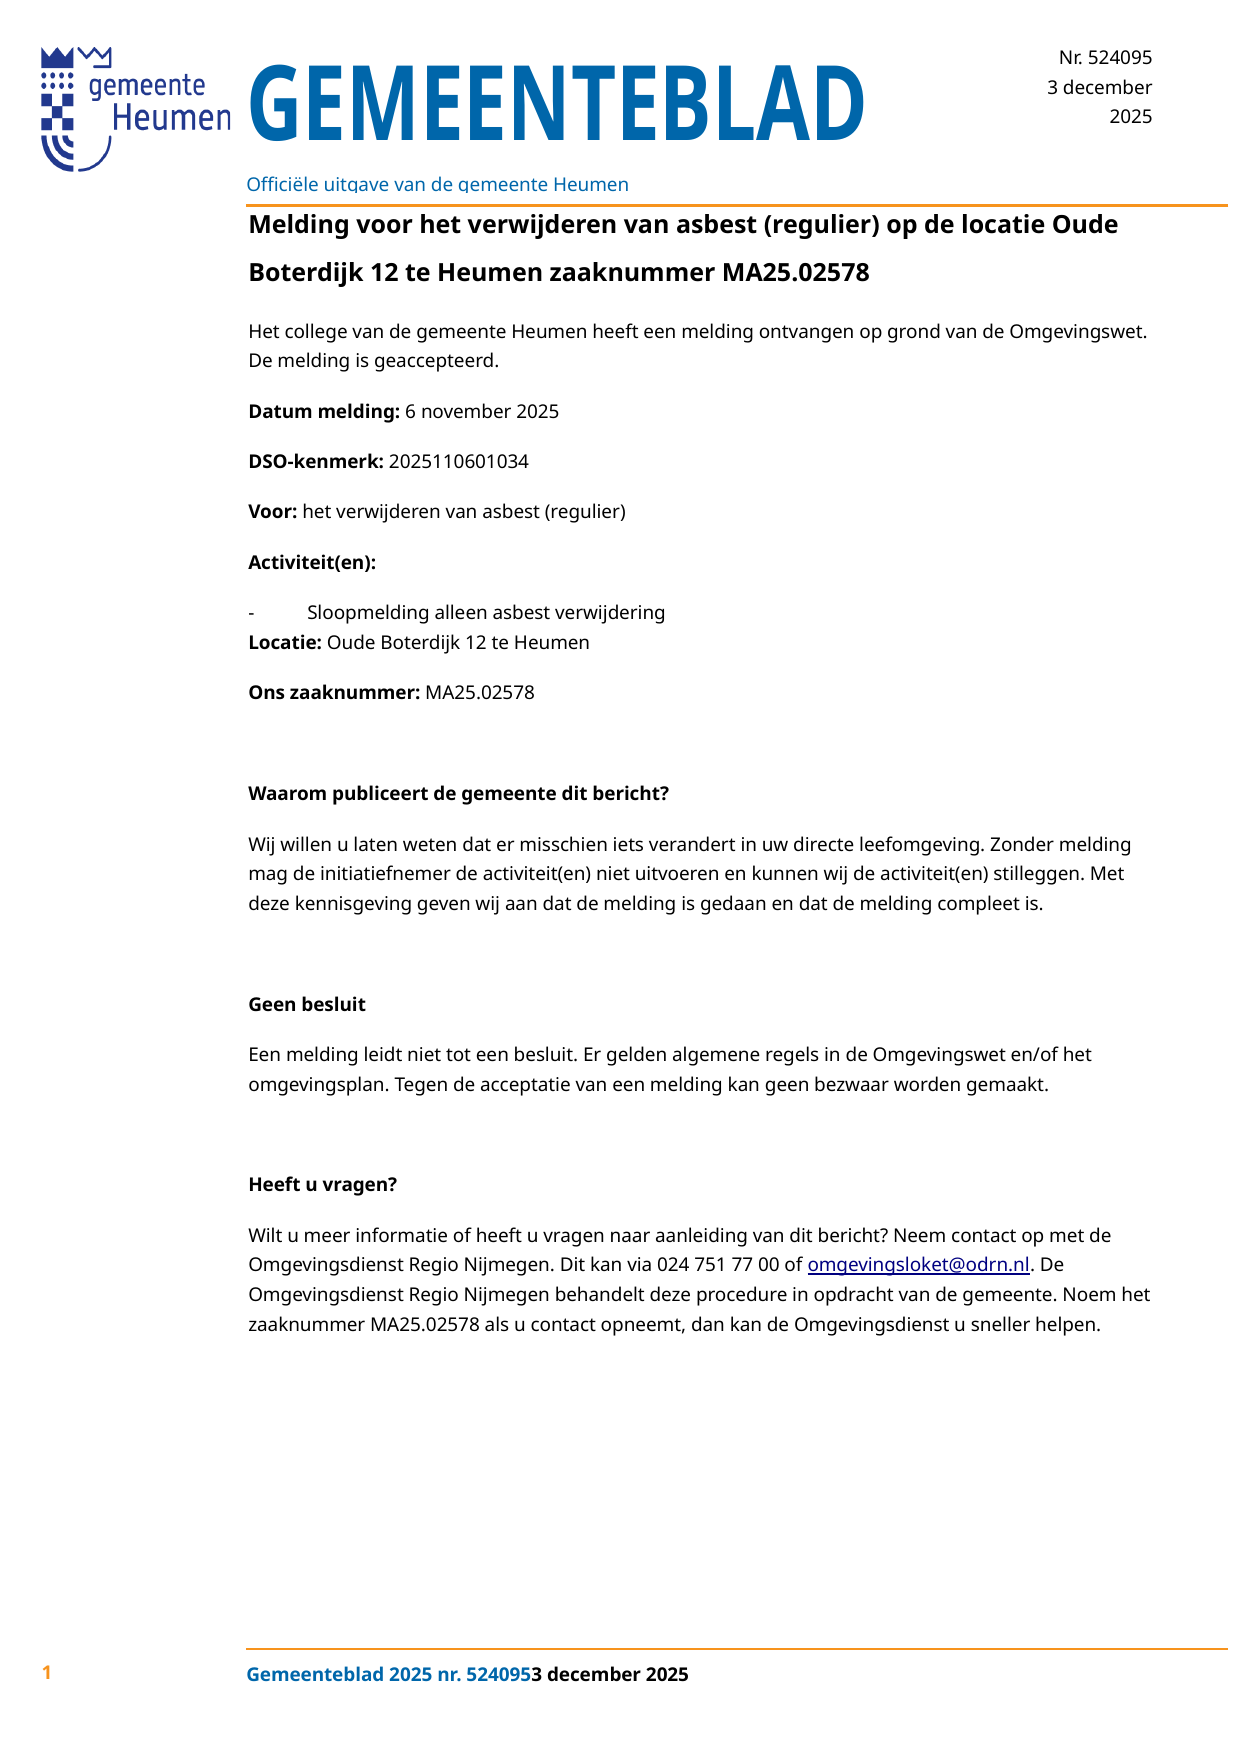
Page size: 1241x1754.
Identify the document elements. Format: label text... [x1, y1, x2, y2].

text Geen besluit [248, 991, 1152, 1017]
text Datum melding: 6 november 2025 [248, 398, 1152, 424]
text Voor: het verwijderen van asbest (regulier) [248, 499, 1152, 524]
text Waarom publiceert de gemeente dit bericht? [248, 780, 1152, 806]
text Een melding leidt niet tot een besluit. Er gelden algemene regels in de Omgevingswet en/of het omgevingsplan. Tegen de acceptatie van een melding kan geen bezwaar worden gemaakt. [248, 1041, 1152, 1097]
text DSO-kenmerk: 2025110601034 [248, 448, 1152, 474]
text Wilt u meer informatie of heeft u vragen naar aanleiding van dit bericht? Neem contact op met de Omgevingsdienst Regio Nijmegen. Dit kan via 024 751 77 00 of omgevingsloket@odrn.nl. De Omgevingsdienst Regio Nijmegen behandelt deze procedure in opdracht van de gemeente. Noem het zaaknummer MA25.02578 als u contact opneemt, dan kan de Omgevingsdienst u sneller helpen. [248, 1222, 1152, 1337]
picture [41, 47, 231, 172]
text Wij willen u laten weten dat er misschien iets verandert in uw directe leefomgeving. Zonder melding mag de initiatiefnemer de activiteit(en) niet uitvoeren en kunnen wij de activiteit(en) stilleggen. Met deze kennisgeving geven wij aan dat de melding is gedaan en dat de melding compleet is. [248, 831, 1152, 916]
text Activiteit(en): [248, 549, 1152, 575]
text Melding voor het verwijderen van asbest (regulier) op de locatie Oude Boterdijk 12 te Heumen zaaknummer MA25.02578 [248, 207, 1152, 288]
text Locatie: Oude Boterdijk 12 te Heumen [248, 629, 1152, 655]
text Ons zaaknummer: MA25.02578 [248, 679, 1152, 705]
text Het college van de gemeente Heumen heeft een melding ontvangen op grond van de Omgevingswet. De melding is geaccepteerd. [248, 318, 1152, 373]
text Heeft u vragen? [248, 1172, 1152, 1197]
list Sloopmelding alleen asbest verwijdering [248, 599, 1152, 625]
